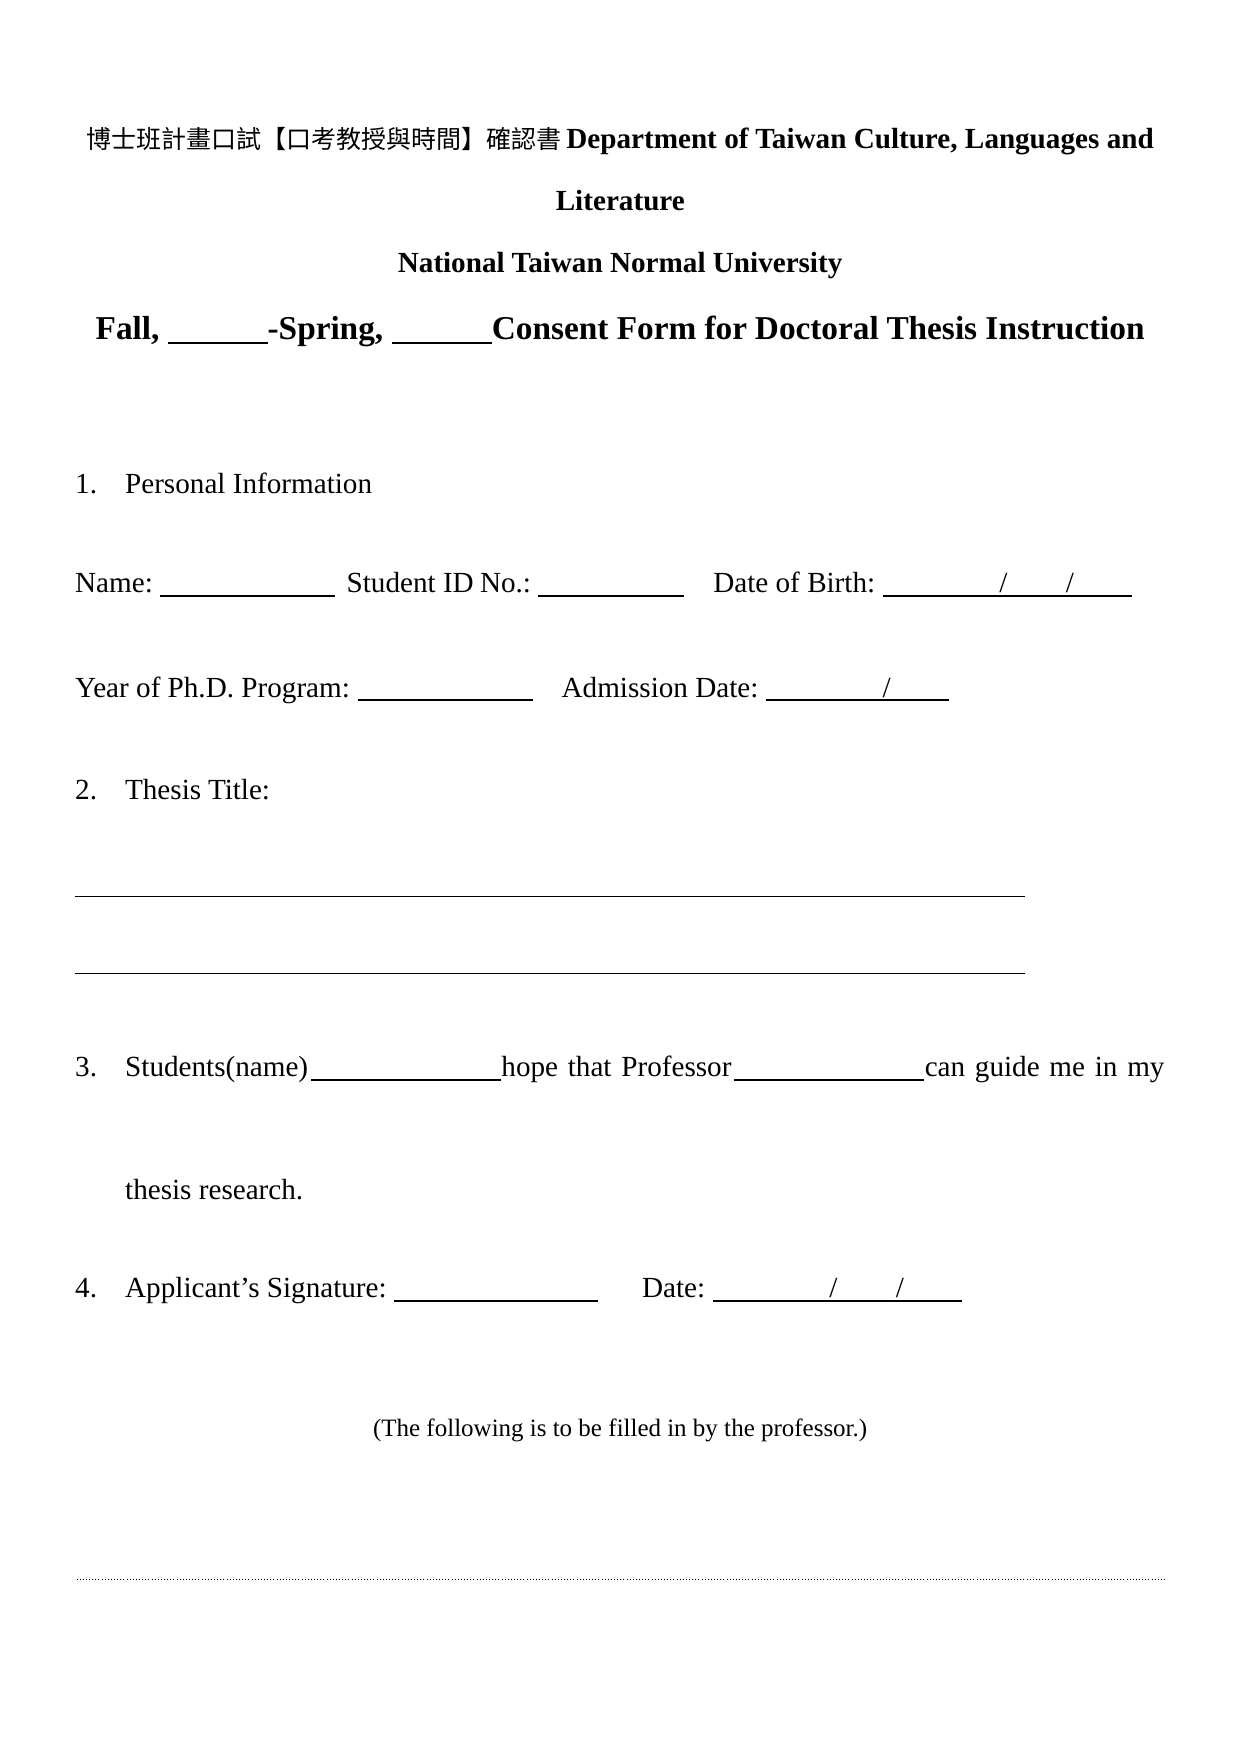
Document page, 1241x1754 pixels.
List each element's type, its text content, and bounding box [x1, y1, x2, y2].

list Students(name) hope that Professor can guide me in my thesis research. [75, 1022, 1165, 1210]
text 博士班計畫口試【口考教授與時間】確認書Department of Taiwan Culture, Languages and Literature [75, 96, 1165, 221]
list Thesis Title: [75, 747, 1165, 810]
text National Taiwan Normal University [75, 221, 1165, 283]
text Fall, -Spring, Consent Form for Doctoral Thesis Instruction [75, 283, 1165, 346]
text Name: Student ID No.: Date of Birth: / / / [75, 538, 1165, 600]
list Personal Information [75, 442, 1165, 504]
text Year of Ph.D. Program: Admission Date: / / [75, 643, 1165, 705]
list Applicant’s Signature: Date: / / / [75, 1243, 1165, 1306]
text (The following is to be filled in by the professor.) [75, 1386, 1165, 1448]
